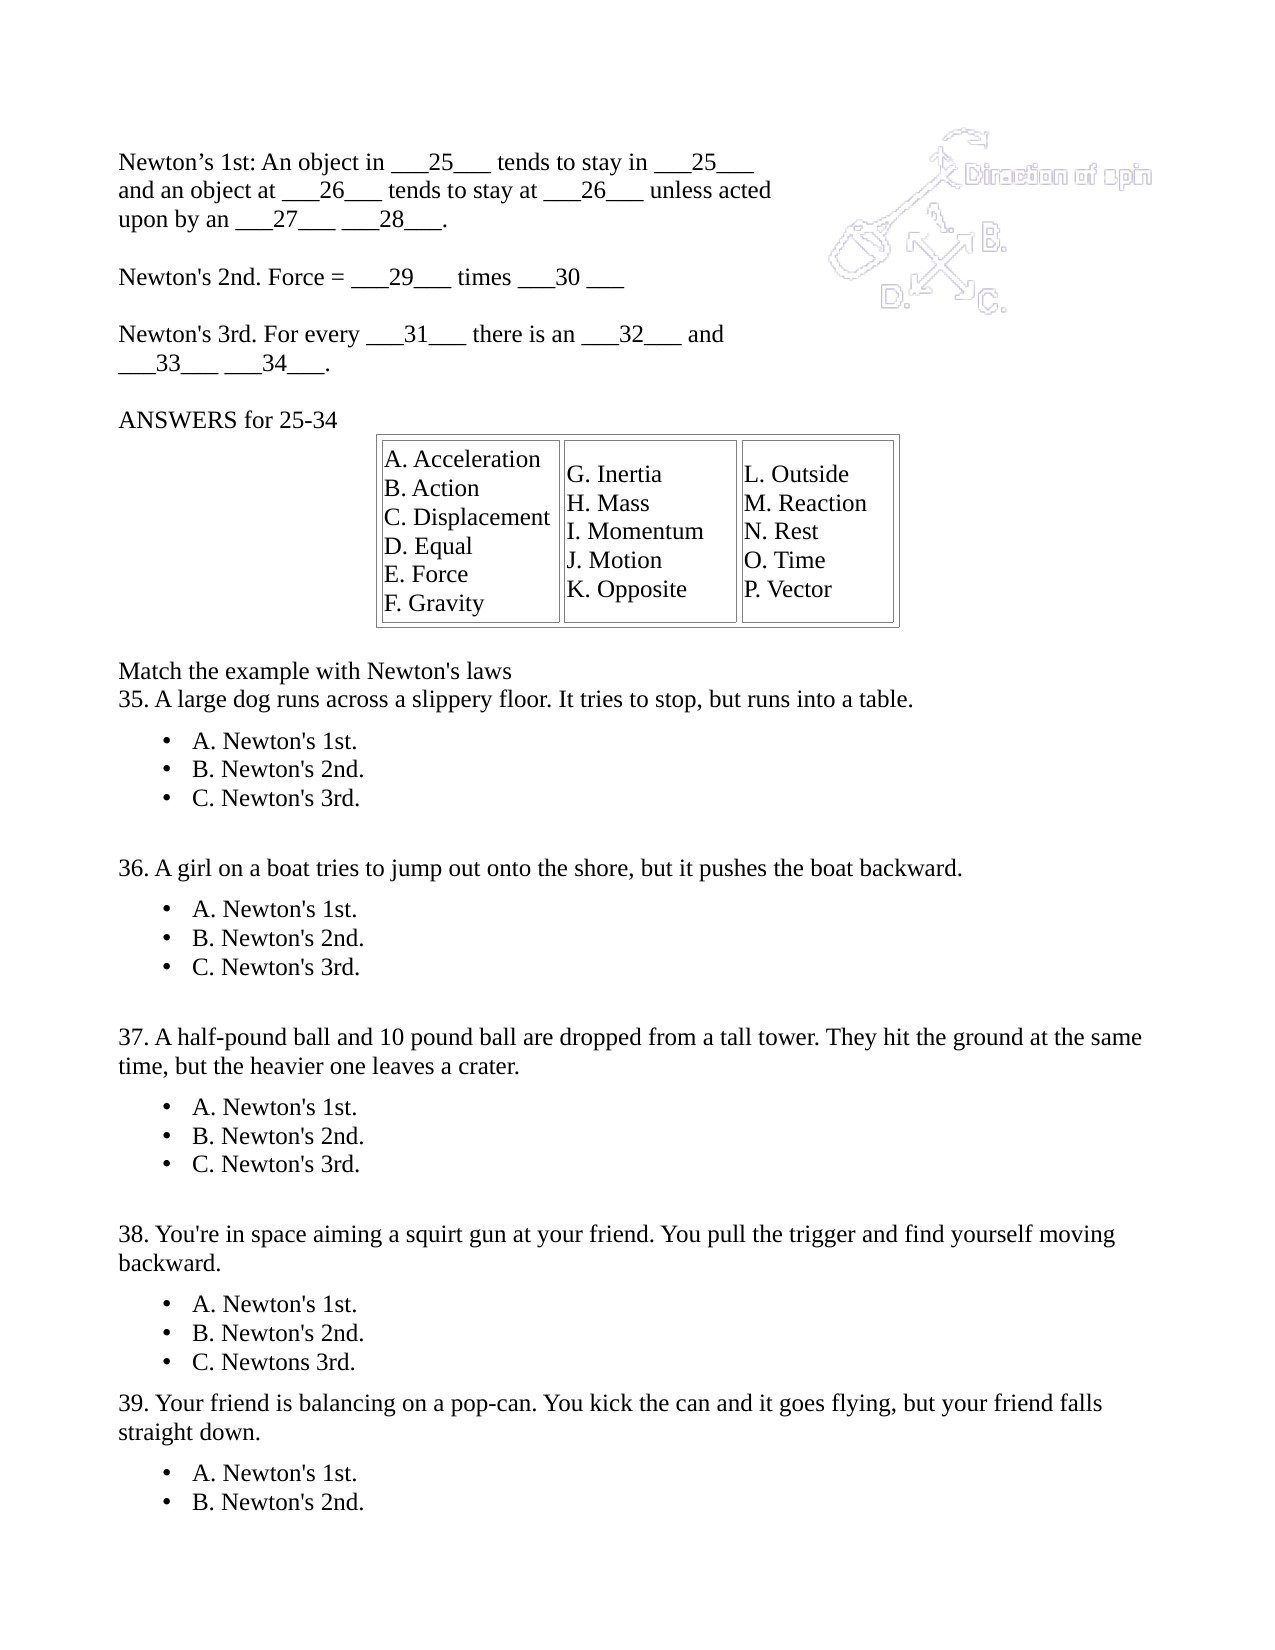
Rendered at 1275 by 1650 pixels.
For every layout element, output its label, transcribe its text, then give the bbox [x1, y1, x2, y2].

table_header A. Acceleration B. Action C. Displacement D. Equal E. Force F. Gravity [379, 435, 562, 622]
list A. Newton's 1st. [162, 894, 1157, 923]
list C. Newton's 3rd. [162, 783, 1157, 812]
list A. Newton's 1st. [162, 1092, 1157, 1121]
list A. Newton's 1st. [162, 1458, 1157, 1487]
list A. Newton's 1st. [162, 1289, 1157, 1318]
list C. Newton's 3rd. [162, 1149, 1157, 1178]
list B. Newton's 2nd. [162, 1121, 1157, 1149]
list B. Newton's 2nd. [162, 923, 1157, 952]
list A. Newton's 1st. [162, 726, 1157, 754]
list B. Newton's 2nd. [162, 1487, 1157, 1516]
text 39. Your friend is balancing on a pop-can. You kick the can and it goes flying, but your friend falls straight down. [118, 1388, 1157, 1446]
text Match the example with Newton's laws 35. A large dog runs across a slippery floor. It tries to stop, but runs into a table. [118, 627, 1157, 713]
table_header G. Inertia H. Mass I. Momentum J. Motion K. Opposite [562, 435, 739, 622]
list B. Newton's 2nd. [162, 1318, 1157, 1347]
list C. Newton's 3rd. [162, 952, 1157, 981]
text 36. A girl on a boat tries to jump out onto the shore, but it pushes the boat backward. [118, 824, 1157, 882]
list C. Newtons 3rd. [162, 1347, 1157, 1376]
text 38. You're in space aiming a squirt gun at your friend. You pull the trigger and find yourself moving backward. [118, 1191, 1157, 1277]
text Newton’s 1st: An object in ___25___ tends to stay in ___25___ and an object at ___26___ tends to stay at ___26___ unless acted upon by an ___27___ ___28___. Newton's 2nd. Force = ___29___ times ___30 ___ Newton's 3rd. For every ___31___ there is an ___32___ and ___33___ ___34___. ANSWERS for 25-34 [118, 118, 1157, 434]
table_header L. Outside M. Reaction N. Rest O. Time P. Vector [739, 435, 896, 622]
list B. Newton's 2nd. [162, 754, 1157, 783]
text 37. A half-pound ball and 10 pound ball are dropped from a tall tower. They hit the ground at the same time, but the heavier one leaves a crater. [118, 993, 1157, 1079]
